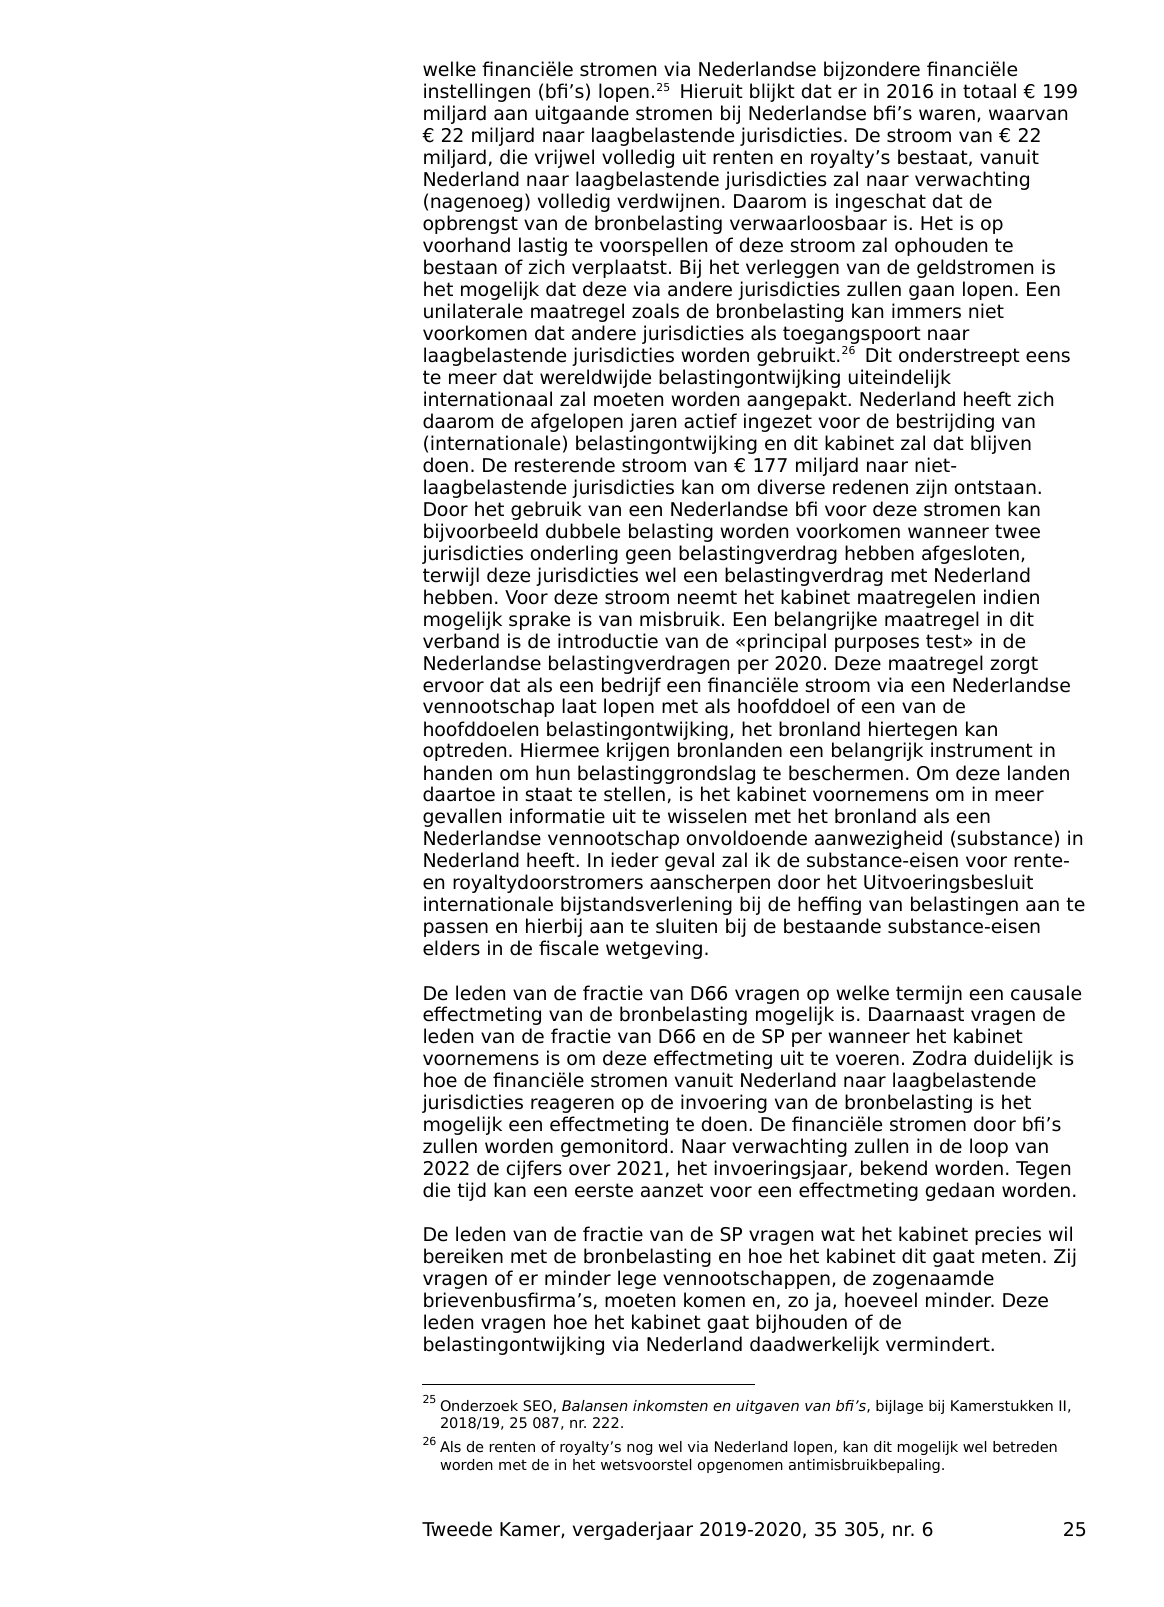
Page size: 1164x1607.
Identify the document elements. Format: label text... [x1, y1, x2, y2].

text welke financiële stromen via Nederlandse bijzondere financiële instellingen (bfi’s) lopen. Hieruit blijkt dat er in 2016 in totaal € 199 miljard aan uitgaande stromen bij Nederlandse bfi’s waren, waarvan € 22 miljard naar laagbelastende jurisdicties. De stroom van € 22 miljard, die vrijwel volledig uit renten en royalty’s bestaat, vanuit Nederland naar laagbelastende jurisdicties zal naar verwachting (nagenoeg) volledig verdwijnen. Daarom is ingeschat dat de opbrengst van de bronbelasting verwaarloosbaar is. Het is op voorhand lastig te voorspellen of deze stroom zal ophouden te bestaan of zich verplaatst. Bij het verleggen van de geldstromen is het mogelijk dat deze via andere jurisdicties zullen gaan lopen. Een unilaterale maatregel zoals de bronbelasting kan immers niet voorkomen dat andere jurisdicties als toegangspoort naar laagbelastende jurisdicties worden gebruikt. Dit onderstreept eens te meer dat wereldwijde belastingontwijking uiteindelijk internationaal zal moeten worden aangepakt. Nederland heeft zich daarom de afgelopen jaren actief ingezet voor de bestrijding van (internationale) belastingontwijking en dit kabinet zal dat blijven doen. De resterende stroom van € 177 miljard naar niet-laagbelastende jurisdicties kan om diverse redenen zijn ontstaan. Door het gebruik van een Nederlandse bfi voor deze stromen kan bijvoorbeeld dubbele belasting worden voorkomen wanneer twee jurisdicties onderling geen belastingverdrag hebben afgesloten, terwijl deze jurisdicties wel een belastingverdrag met Nederland hebben. Voor deze stroom neemt het kabinet maatregelen indien mogelijk sprake is van misbruik. Een belangrijke maatregel in dit verband is de introductie van de «principal purposes test» in de Nederlandse belastingverdragen per 2020. Deze maatregel zorgt ervoor dat als een bedrijf een financiële stroom via een Nederlandse vennootschap laat lopen met als hoofddoel of een van de hoofddoelen belastingontwijking, het bronland hiertegen kan optreden. Hiermee krijgen bronlanden een belangrijk instrument in handen om hun belastinggrondslag te beschermen. Om deze landen daartoe in staat te stellen, is het kabinet voornemens om in meer gevallen informatie uit te wisselen met het bronland als een Nederlandse vennootschap onvoldoende aanwezigheid (substance) in Nederland heeft. In ieder geval zal ik de substance-eisen voor rente- en royaltydoorstromers aanscherpen door het Uitvoeringsbesluit internationale bijstandsverlening bij de heffing van belastingen aan te passen en hierbij aan te sluiten bij de bestaande substance-eisen elders in de fiscale wetgeving. [422, 59, 1087, 960]
text De leden van de fractie van D66 vragen op welke termijn een causale effectmeting van de bronbelasting mogelijk is. Daarnaast vragen de leden van de fractie van D66 en de SP per wanneer het kabinet voornemens is om deze effectmeting uit te voeren. Zodra duidelijk is hoe de financiële stromen vanuit Nederland naar laagbelastende jurisdicties reageren op de invoering van de bronbelasting is het mogelijk een effectmeting te doen. De financiële stromen door bfi’s zullen worden gemonitord. Naar verwachting zullen in de loop van 2022 de cijfers over 2021, het invoeringsjaar, bekend worden. Tegen die tijd kan een eerste aanzet voor een effectmeting gedaan worden. [422, 982, 1087, 1202]
text Onderzoek SEO, Balansen inkomsten en uitgaven van bfi’s, bijlage bij Kamerstukken II, 2018/19, 25 087, nr. 222. [422, 1393, 1087, 1432]
text Als de renten of royalty’s nog wel via Nederland lopen, kan dit mogelijk wel betreden worden met de in het wetsvoorstel opgenomen antimisbruikbepaling. [422, 1435, 1087, 1474]
text De leden van de fractie van de SP vragen wat het kabinet precies wil bereiken met de bronbelasting en hoe het kabinet dit gaat meten. Zij vragen of er minder lege vennootschappen, de zogenaamde brievenbusfirma’s, moeten komen en, zo ja, hoeveel minder. Deze leden vragen hoe het kabinet gaat bijhouden of de belastingontwijking via Nederland daadwerkelijk vermindert. [422, 1224, 1087, 1356]
